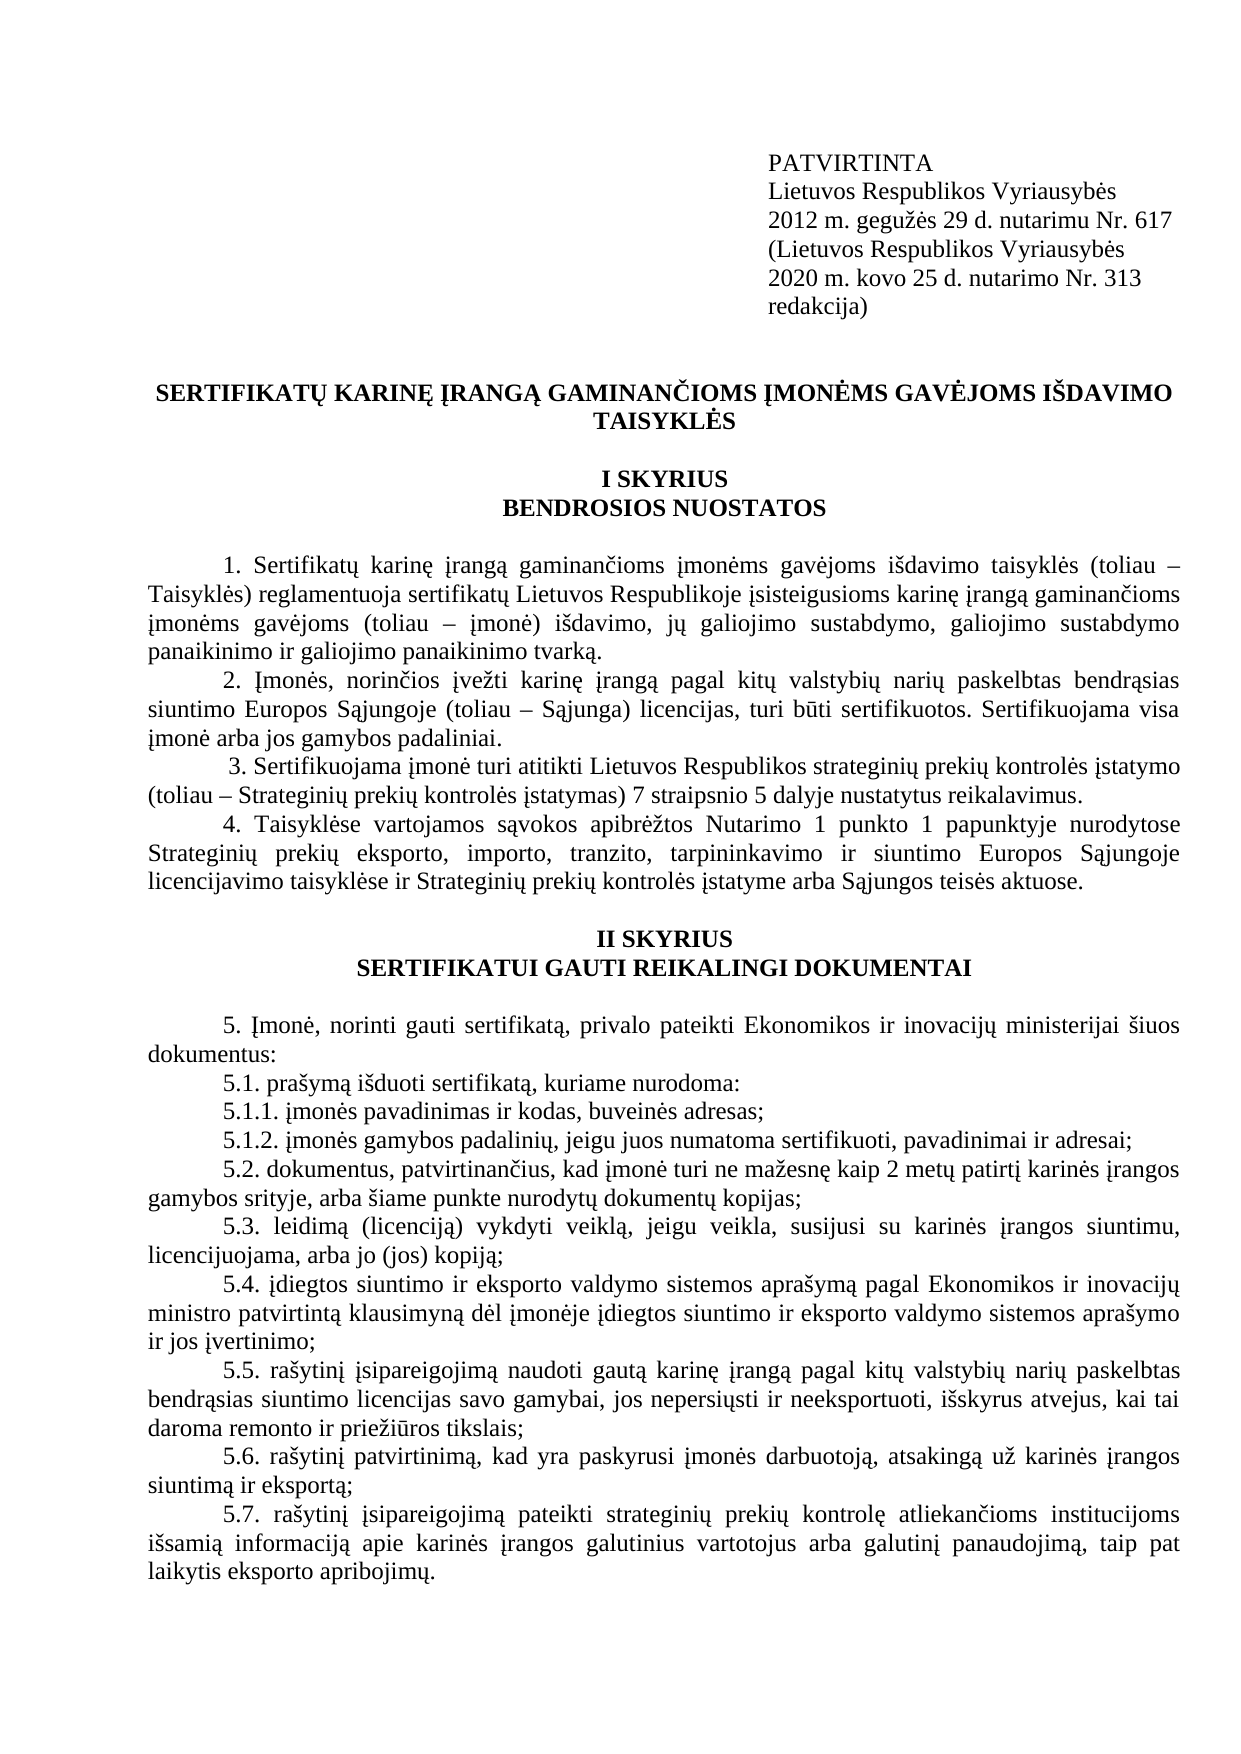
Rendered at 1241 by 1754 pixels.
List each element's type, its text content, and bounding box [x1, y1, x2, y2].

text redakcija) [768, 291, 1181, 320]
text SERTIFIKATŲ KARINĘ ĮRANGĄ GAMINANČIoms ĮMONėms gavėjoms išdavIMo TAISYKLĖS [148, 378, 1181, 435]
text 5. Įmonė, norinti gauti sertifikatą, privalo pateikti Ekonomikos ir inovacijų ministerijai šiuos dokumentus: [148, 1010, 1181, 1068]
text 3. Sertifikuojama įmonė turi atitikti Lietuvos Respublikos strateginių prekių kontrolės įstatymo (toliau – Strateginių prekių kontrolės įstatymas) 7 straipsnio 5 dalyje nustatytus reikalavimus. [148, 751, 1181, 809]
text 5.1. prašymą išduoti sertifikatą, kuriame nurodoma: [148, 1068, 1181, 1096]
text (Lietuvos Respublikos Vyriausybės 2020 m. kovo 25 d. nutarimo Nr. 313 [768, 234, 1181, 291]
text 5.4. įdiegtos siuntimo ir eksporto valdymo sistemos aprašymą pagal Ekonomikos ir inovacijų ministro patvirtintą klausimyną dėl įmonėje įdiegtos siuntimo ir eksporto valdymo sistemos aprašymo ir jos įvertinimo; [148, 1269, 1181, 1355]
text 5.7. rašytinį įsipareigojimą pateikti strateginių prekių kontrolę atliekančioms institucijoms išsamią informaciją apie karinės įrangos galutinius vartotojus arba galutinį panaudojimą, taip pat laikytis eksporto apribojimų. [148, 1499, 1181, 1585]
text BENDROSIOS NUOSTATOS [148, 493, 1181, 521]
text Lietuvos Respublikos Vyriausybės 2012 m. gegužės 29 d. nutarimu Nr. 617 [768, 176, 1181, 234]
text 1. Sertifikatų karinę įrangą gaminančioms įmonėms gavėjoms išdavimo taisyklės (toliau – Taisyklės) reglamentuoja sertifikatų Lietuvos Respublikoje įsisteigusioms karinę įrangą gaminančioms įmonėms gavėjoms (toliau – įmonė) išdavimo, jų galiojimo sustabdymo, galiojimo sustabdymo panaikinimo ir galiojimo panaikinimo tvarką. [148, 550, 1181, 665]
text II SKYRIUS [148, 924, 1181, 953]
text 5.1.2. įmonės gamybos padalinių, jeigu juos numatoma sertifikuoti, pavadinimai ir adresai; [148, 1125, 1181, 1154]
text I SKYRIUS [148, 464, 1181, 493]
text 2. Įmonės, norinčios įvežti karinę įrangą pagal kitų valstybių narių paskelbtas bendrąsias siuntimo Europos Sąjungoje (toliau – Sąjunga) licencijas, turi būti sertifikuotos. Sertifikuojama visa įmonė arba jos gamybos padaliniai. [148, 665, 1181, 751]
text sertifikatui gauti REIKALINGI Dokumentai [148, 953, 1181, 981]
text 4. Taisyklėse vartojamos sąvokos apibrėžtos Nutarimo 1 punkto 1 papunktyje nurodytose Strateginių prekių eksporto, importo, tranzito, tarpininkavimo ir siuntimo Europos Sąjungoje licencijavimo taisyklėse ir Strateginių prekių kontrolės įstatyme arba Sąjungos teisės aktuose. [148, 809, 1181, 895]
text 5.6. rašytinį patvirtinimą, kad yra paskyrusi įmonės darbuotoją, atsakingą už karinės įrangos siuntimą ir eksportą; [148, 1441, 1181, 1499]
text 5.5. rašytinį įsipareigojimą naudoti gautą karinę įrangą pagal kitų valstybių narių paskelbtas bendrąsias siuntimo licencijas savo gamybai, jos nepersiųsti ir neeksportuoti, išskyrus atvejus, kai tai daroma remonto ir priežiūros tikslais; [148, 1355, 1181, 1441]
text 5.1.1. įmonės pavadinimas ir kodas, buveinės adresas; [148, 1096, 1181, 1125]
text PATVIRTINTA [768, 148, 1181, 176]
text 5.3. leidimą (licenciją) vykdyti veiklą, jeigu veikla, susijusi su karinės įrangos siuntimu, licencijuojama, arba jo (jos) kopiją; [148, 1211, 1181, 1269]
text 5.2. dokumentus, patvirtinančius, kad įmonė turi ne mažesnę kaip 2 metų patirtį karinės įrangos gamybos srityje, arba šiame punkte nurodytų dokumentų kopijas; [148, 1154, 1181, 1211]
